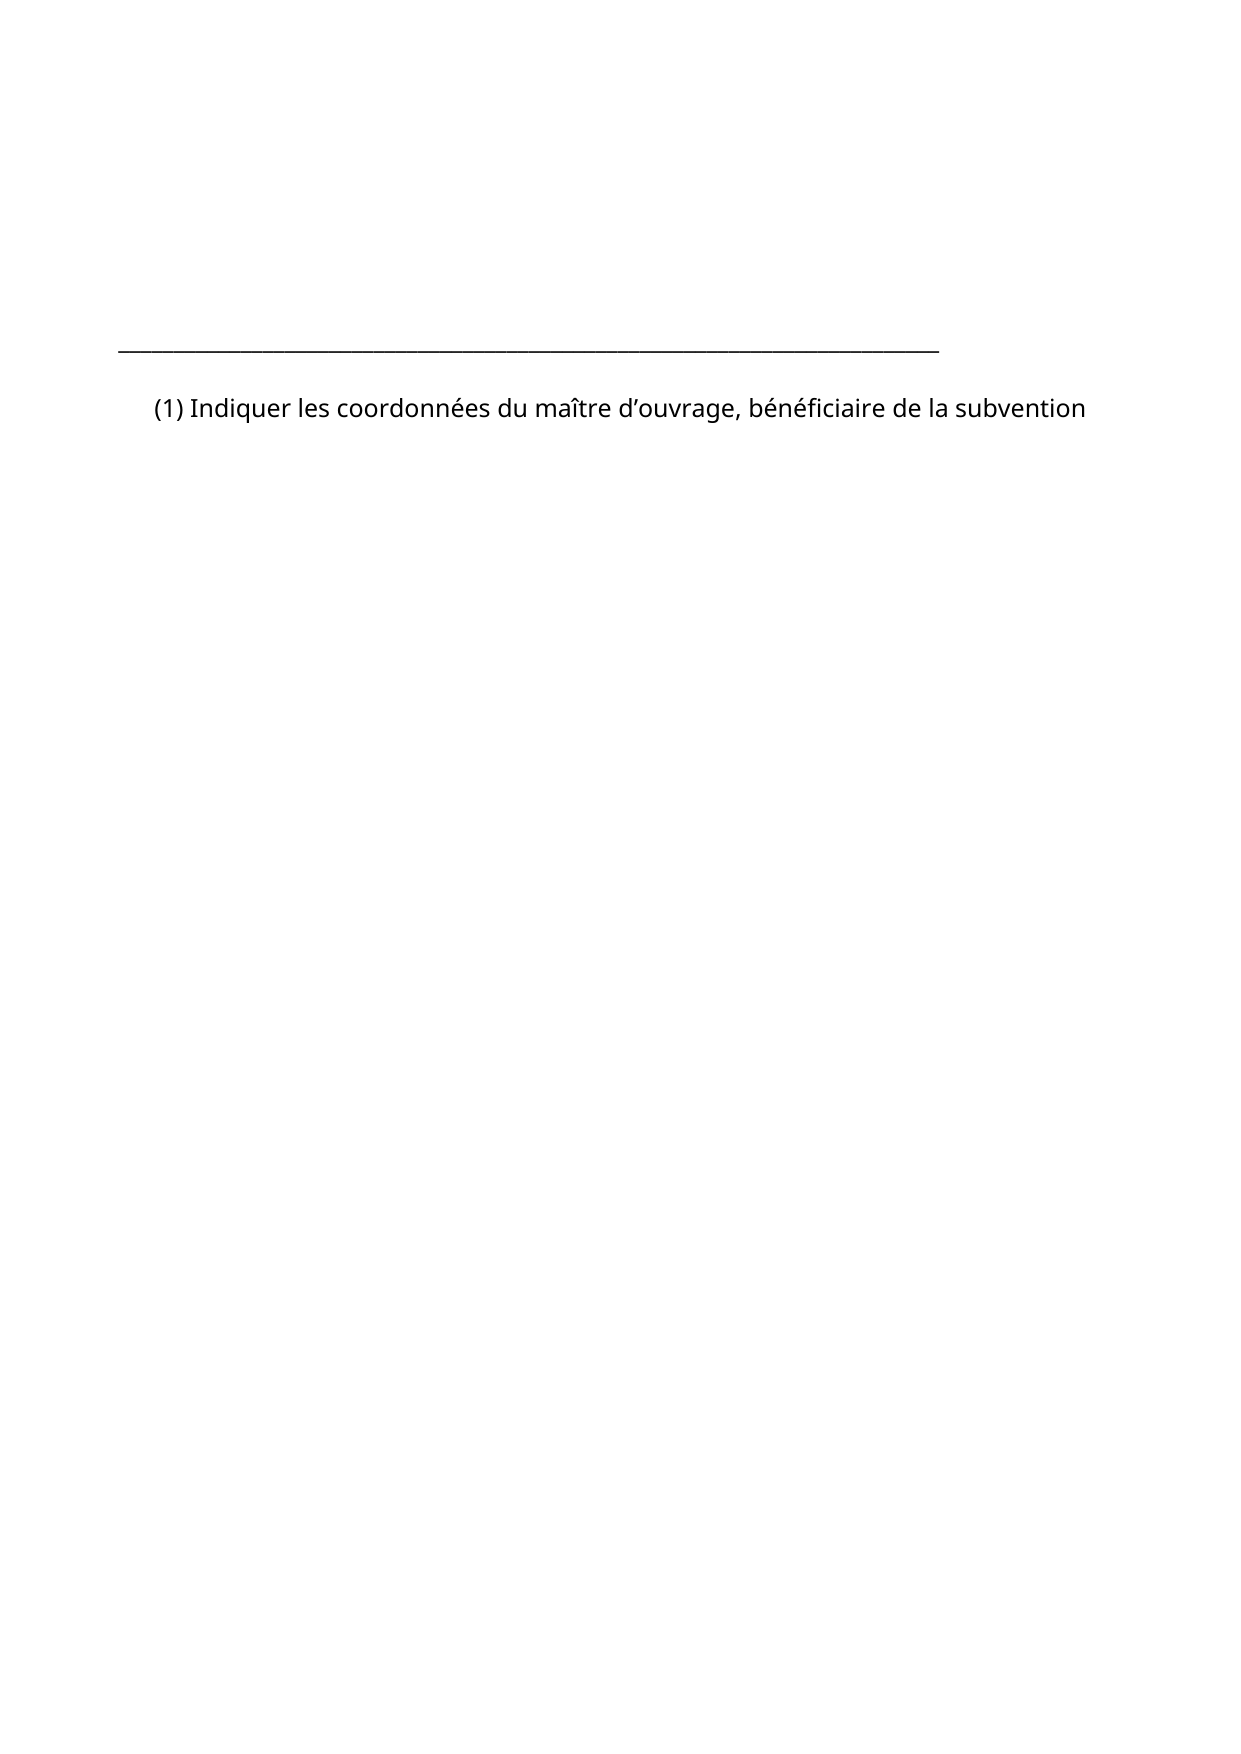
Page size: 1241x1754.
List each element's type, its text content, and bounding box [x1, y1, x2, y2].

text (1) Indiquer les coordonnées du maître d’ouvrage, bénéficiaire de la subvention [118, 391, 1122, 425]
text __________________________________________________________________________ [118, 322, 1122, 357]
